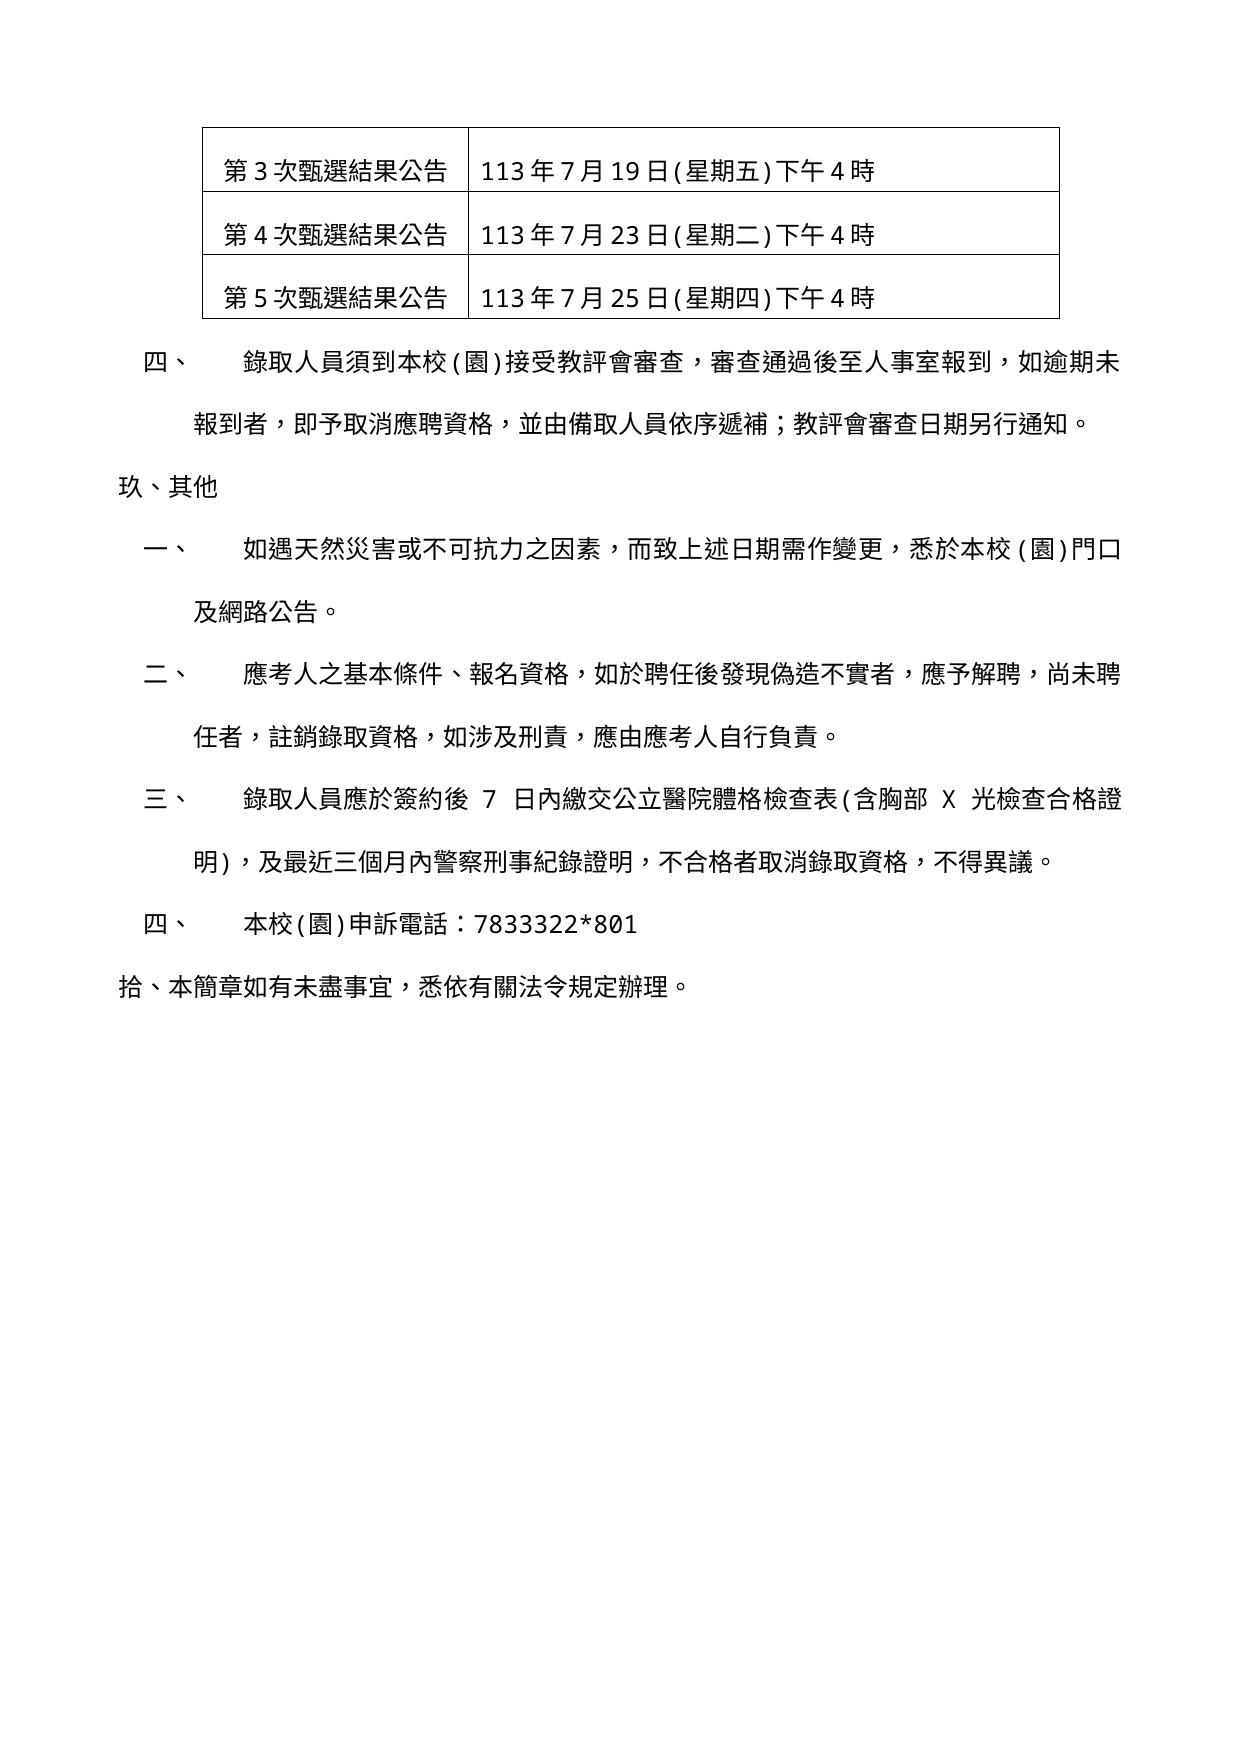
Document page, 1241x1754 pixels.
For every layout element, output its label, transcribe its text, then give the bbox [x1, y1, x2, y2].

list 錄取人員應於簽約後 7 日內繳交公立醫院體格檢查表(含胸部 X 光檢查合格證明)，及最近三個月內警察刑事紀錄證明，不合格者取消錄取資格，不得異議。 [143, 756, 1122, 881]
text 玖、其他 [118, 444, 1122, 506]
table_cell 113年7月23日(星期二)下午4時 [469, 192, 1059, 254]
list 如遇天然災害或不可抗力之因素，而致上述日期需作變更，悉於本校(園)門口及網路公告。 [143, 506, 1122, 631]
table_cell 第4次甄選結果公告 [203, 192, 468, 254]
table_cell 113年7月25日(星期四)下午4時 [469, 255, 1059, 318]
list 錄取人員須到本校(園)接受教評會審查，審查通過後至人事室報到，如逾期未報到者，即予取消應聘資格，並由備取人員依序遞補；教評會審查日期另行通知。 [143, 319, 1122, 444]
table_cell 第3次甄選結果公告 [203, 128, 468, 191]
list 本校(園)申訴電話：7833322*801 [143, 881, 1122, 944]
table_cell 第5次甄選結果公告 [203, 255, 468, 318]
list 應考人之基本條件、報名資格，如於聘任後發現偽造不實者，應予解聘，尚未聘任者，註銷錄取資格，如涉及刑責，應由應考人自行負責。 [143, 631, 1122, 756]
text 拾、本簡章如有未盡事宜，悉依有關法令規定辦理。 [118, 944, 1122, 1006]
table_cell 113年7月19日(星期五)下午4時 [469, 128, 1059, 191]
